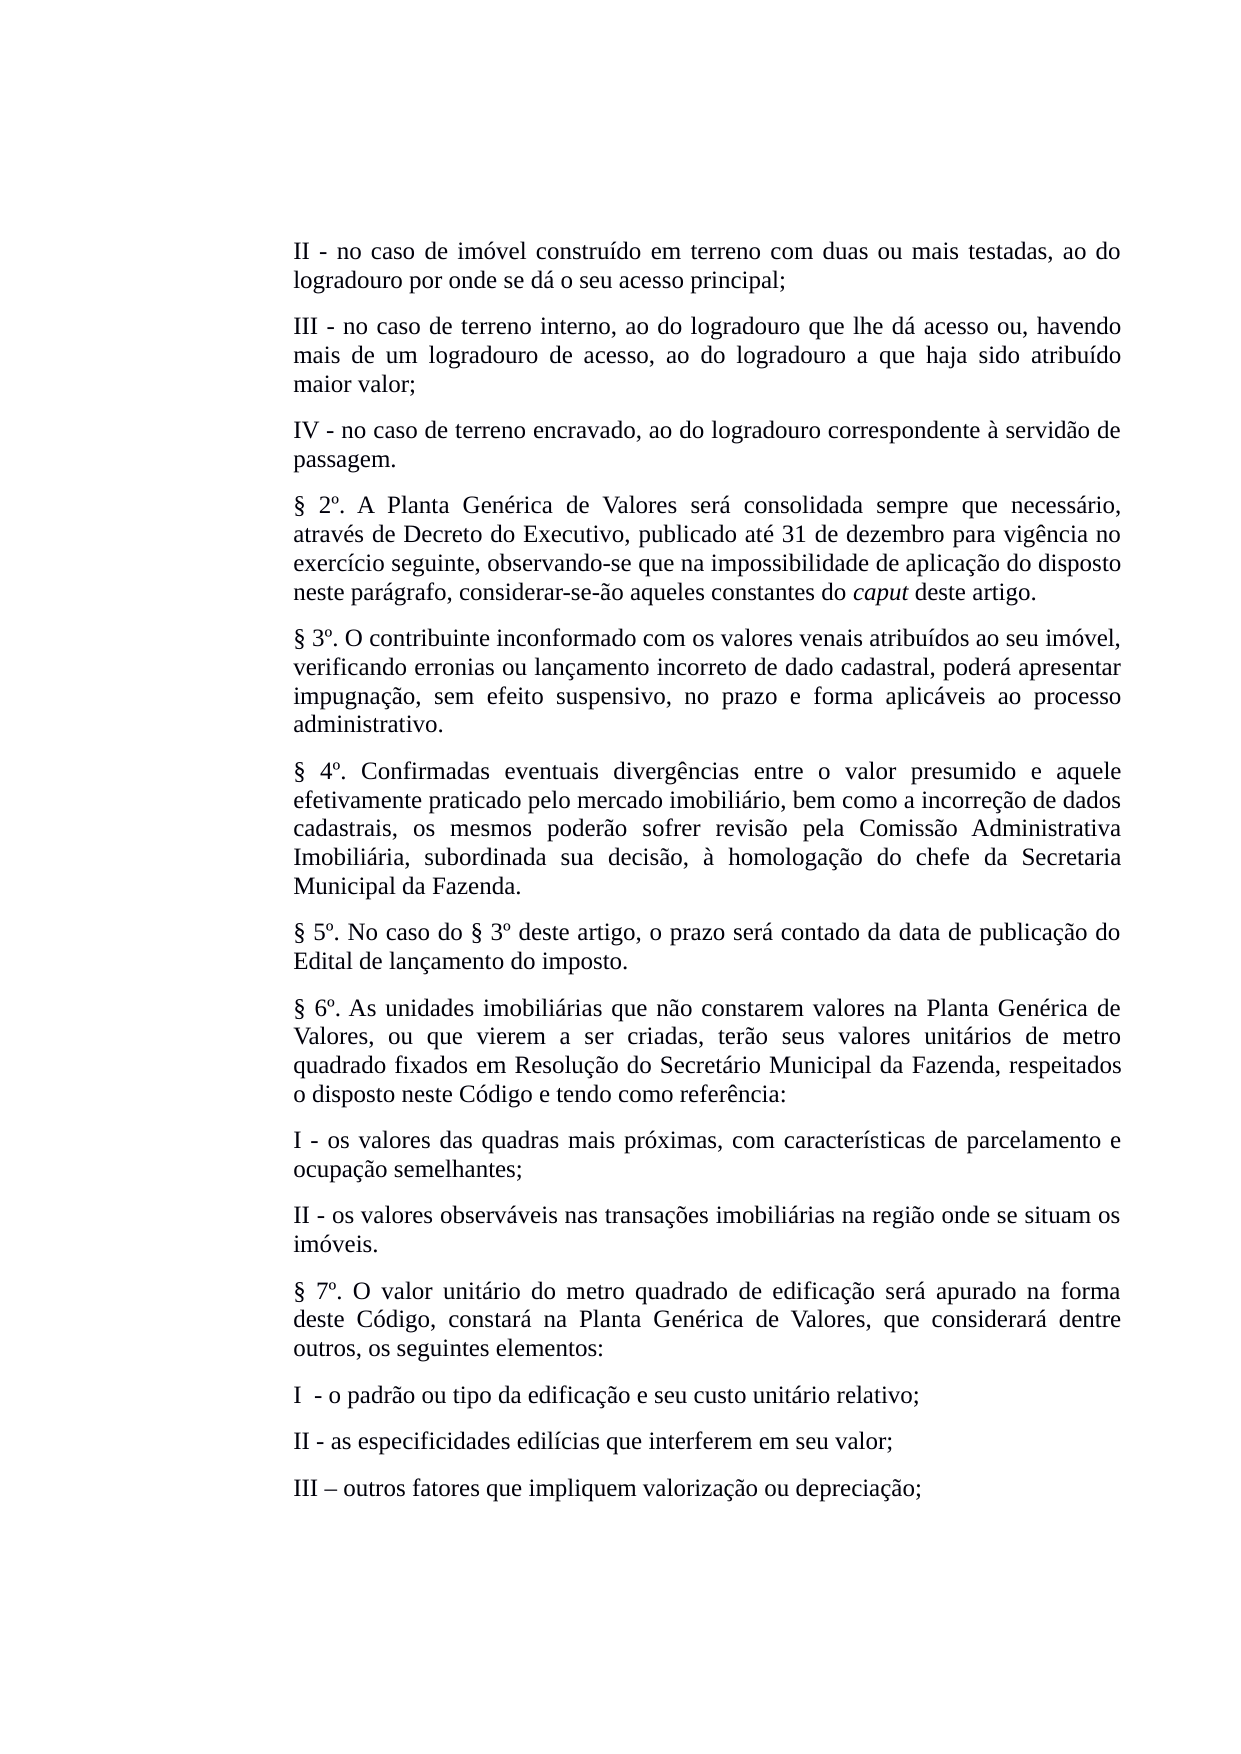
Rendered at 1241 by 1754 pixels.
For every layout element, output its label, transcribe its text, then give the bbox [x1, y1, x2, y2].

text § 5º. No caso do § 3º deste artigo, o prazo será contado da data de publicação do Edital de lançamento do imposto. [293, 917, 1122, 975]
text III – outros fatores que impliquem valorização ou depreciação; [293, 1473, 1122, 1501]
text § 7º. O valor unitário do metro quadrado de edificação será apurado na forma deste Código, constará na Planta Genérica de Valores, que considerará dentre outros, os seguintes elementos: [293, 1276, 1122, 1362]
text § 6º. As unidades imobiliárias que não constarem valores na Planta Genérica de Valores, ou que vierem a ser criadas, terão seus valores unitários de metro quadrado fixados em Resolução do Secretário Municipal da Fazenda, respeitados o disposto neste Código e tendo como referência: [293, 993, 1122, 1108]
text I - os valores das quadras mais próximas, com características de parcelamento e ocupação semelhantes; [293, 1125, 1122, 1183]
text II - os valores observáveis nas transações imobiliárias na região onde se situam os imóveis. [293, 1201, 1122, 1258]
text IV - no caso de terreno encravado, ao do logradouro correspondente à servidão de passagem. [293, 415, 1122, 473]
text I - o padrão ou tipo da edificação e seu custo unitário relativo; [293, 1380, 1122, 1408]
text § 4º. Confirmadas eventuais divergências entre o valor presumido e aquele efetivamente praticado pelo mercado imobiliário, bem como a incorreção de dados cadastrais, os mesmos poderão sofrer revisão pela Comissão Administrativa Imobiliária, subordinada sua decisão, à homologação do chefe da Secretaria Municipal da Fazenda. [293, 756, 1122, 900]
text II - no caso de imóvel construído em terreno com duas ou mais testadas, ao do logradouro por onde se dá o seu acesso principal; [293, 236, 1122, 294]
text § 3º. O contribuinte inconformado com os valores venais atribuídos ao seu imóvel, verificando erronias ou lançamento incorreto de dado cadastral, poderá apresentar impugnação, sem efeito suspensivo, no prazo e forma aplicáveis ao processo administrativo. [293, 623, 1122, 738]
text III - no caso de terreno interno, ao do logradouro que lhe dá acesso ou, havendo mais de um logradouro de acesso, ao do logradouro a que haja sido atribuído maior valor; [293, 311, 1122, 398]
text § 2º. A Planta Genérica de Valores será consolidada sempre que necessário, através de Decreto do Executivo, publicado até 31 de dezembro para vigência no exercício seguinte, observando-se que na impossibilidade de aplicação do disposto neste parágrafo, considerar-se-ão aqueles constantes do caput deste artigo. [293, 491, 1122, 606]
text II - as especificidades edilícias que interferem em seu valor; [293, 1426, 1122, 1455]
